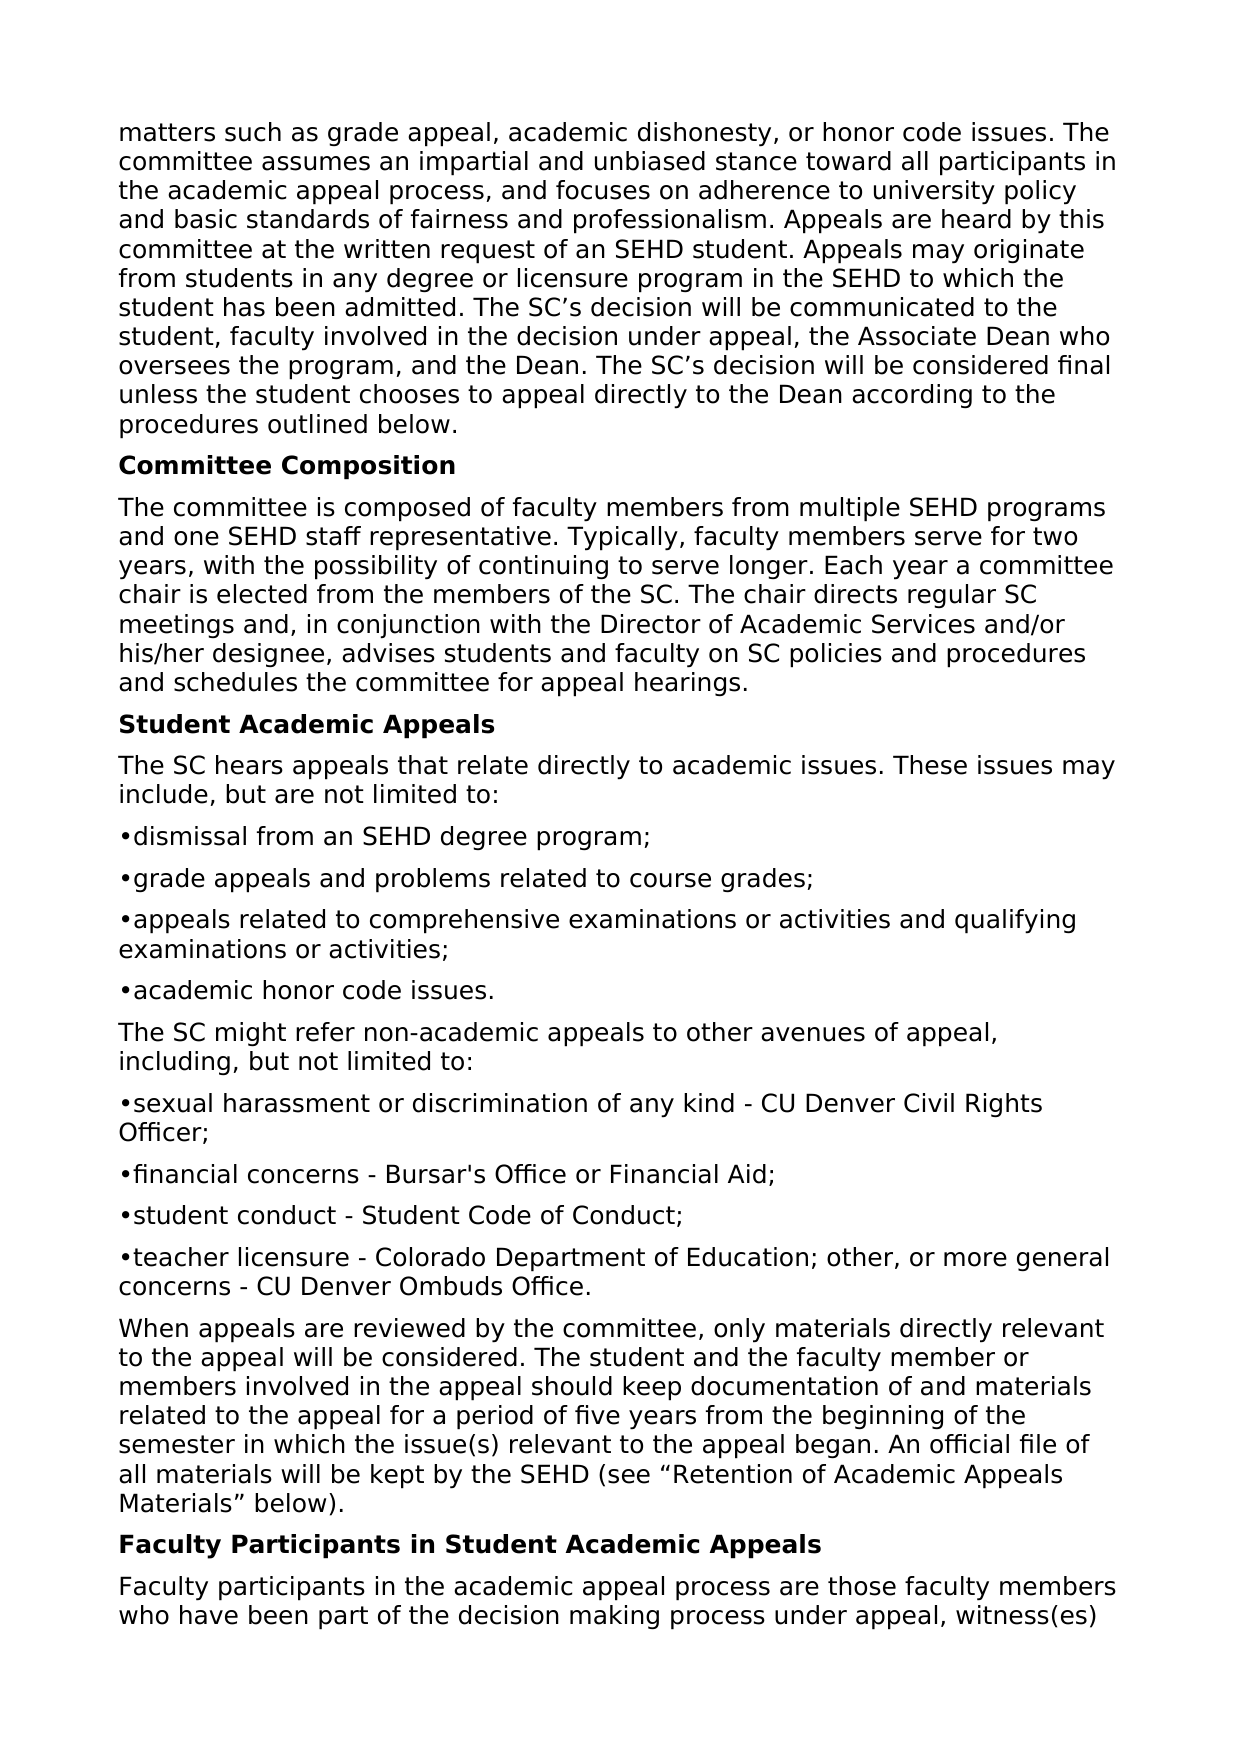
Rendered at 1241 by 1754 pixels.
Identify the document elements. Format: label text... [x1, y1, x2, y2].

text •student conduct - Student Code of Conduct; [118, 1201, 1122, 1231]
text •dismissal from an SEHD degree program; [118, 822, 1122, 851]
text Faculty Participants in Student Academic Appeals [118, 1531, 1122, 1560]
text Faculty participants in the academic appeal process are those faculty members who have been part of the decision making process under appeal, witness(es) [118, 1572, 1122, 1631]
text •appeals related to comprehensive examinations or activities and qualifying examinations or activities; [118, 906, 1122, 964]
text When appeals are reviewed by the committee, only materials directly relevant to the appeal will be considered. The student and the faculty member or members involved in the appeal should keep documentation of and materials related to the appeal for a period of five years from the beginning of the semester in which the issue(s) relevant to the appeal began. An official file of all materials will be kept by the SEHD (see “Retention of Academic Appeals Materials” below). [118, 1314, 1122, 1518]
text matters such as grade appeal, academic dishonesty, or honor code issues. The committee assumes an impartial and unbiased stance toward all participants in the academic appeal process, and focuses on adherence to university policy and basic standards of fairness and professionalism. Appeals are heard by this committee at the written request of an SEHD student. Appeals may originate from students in any degree or licensure program in the SEHD to which the student has been admitted. The SC’s decision will be communicated to the student, faculty involved in the decision under appeal, the Associate Dean who oversees the program, and the Dean. The SC’s decision will be considered final unless the student chooses to appeal directly to the Dean according to the procedures outlined below. [118, 118, 1122, 439]
text Student Academic Appeals [118, 710, 1122, 739]
text •financial concerns - Bursar's Office or Financial Aid; [118, 1160, 1122, 1189]
text Committee Composition [118, 451, 1122, 481]
text •sexual harassment or discrimination of any kind - CU Denver Civil Rights Officer; [118, 1089, 1122, 1147]
text The committee is composed of faculty members from multiple SEHD programs and one SEHD staff representative. Typically, faculty members serve for two years, with the possibility of continuing to serve longer. Each year a committee chair is elected from the members of the SC. The chair directs regular SC meetings and, in conjunction with the Director of Academic Services and/or his/her designee, advises students and faculty on SC policies and procedures and schedules the committee for appeal hearings. [118, 493, 1122, 697]
text The SC might refer non-academic appeals to other avenues of appeal, including, but not limited to: [118, 1018, 1122, 1076]
text •teacher licensure - Colorado Department of Education; other, or more general concerns - CU Denver Ombuds Office. [118, 1243, 1122, 1301]
text The SC hears appeals that relate directly to academic issues. These issues may include, but are not limited to: [118, 751, 1122, 810]
text •grade appeals and problems related to course grades; [118, 864, 1122, 893]
text •academic honor code issues. [118, 976, 1122, 1006]
